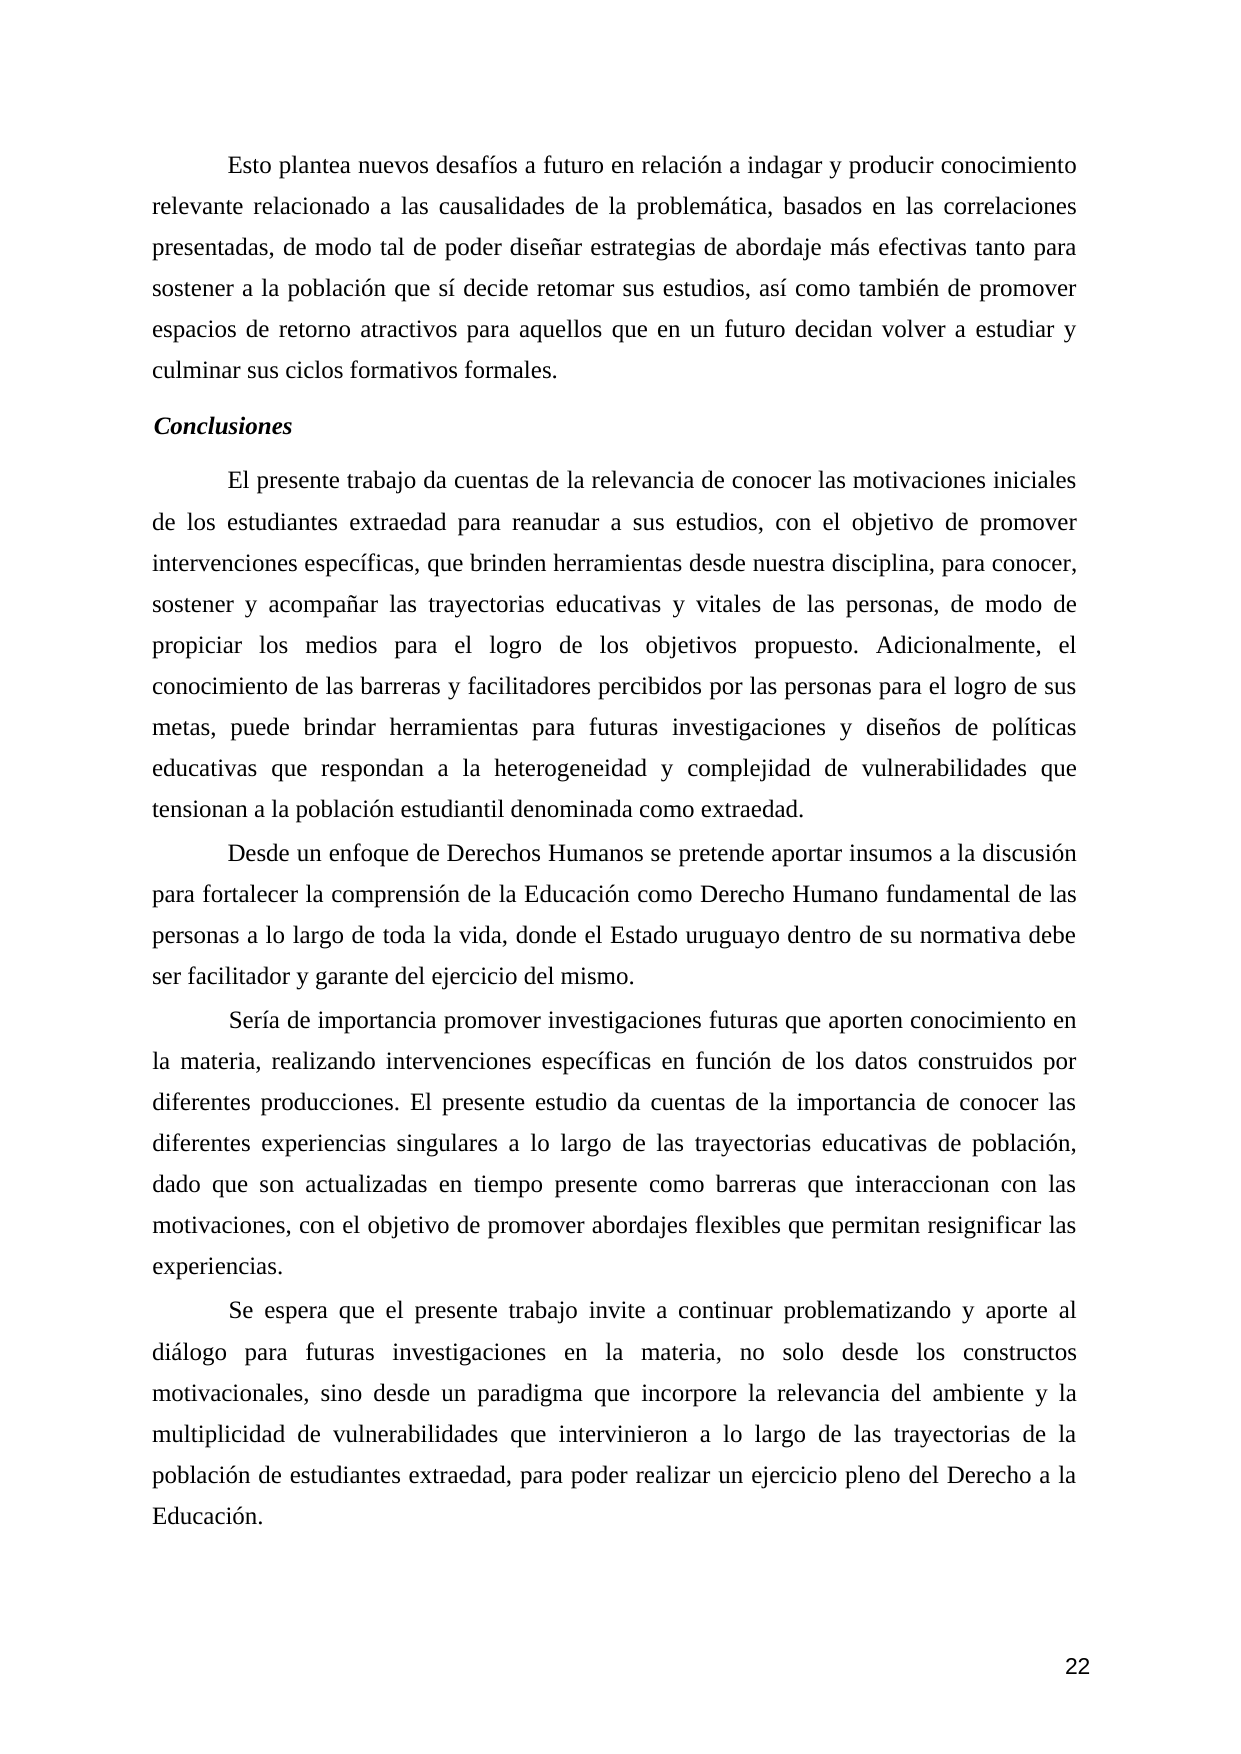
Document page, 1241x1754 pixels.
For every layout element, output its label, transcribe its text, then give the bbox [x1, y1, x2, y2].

text Se espera que el presente trabajo invite a continuar problematizando y aporte al diálogo para futuras investigaciones en la materia, no solo desde los constructos motivacionales, sino desde un paradigma que incorpore la relevancia del ambiente y la multiplicidad de vulnerabilidades que intervinieron a lo largo de las trayectorias de la población de estudiantes extraedad, para poder realizar un ejercicio pleno del Derecho a la Educación. [152, 1296, 1078, 1529]
text Conclusiones [153, 411, 1090, 440]
text El presente trabajo da cuentas de la relevancia de conocer las motivaciones iniciales de los estudiantes extraedad para reanudar a sus estudios, con el objetivo de promover intervenciones específicas, que brinden herramientas desde nuestra disciplina, para conocer, sostener y acompañar las trayectorias educativas y vitales de las personas, de modo de propiciar los medios para el logro de los objetivos propuesto. Adicionalmente, el conocimiento de las barreras y facilitadores percibidos por las personas para el logro de sus metas, puede brindar herramientas para futuras investigaciones y diseños de políticas educativas que respondan a la heterogeneidad y complejidad de vulnerabilidades que tensionan a la población estudiantil denominada como extraedad. [152, 466, 1078, 823]
text Esto plantea nuevos desafíos a futuro en relación a indagar y producir conocimiento relevante relacionado a las causalidades de la problemática, basados en las correlaciones presentadas, de modo tal de poder diseñar estrategias de abordaje más efectivas tanto para sostener a la población que sí decide retomar sus estudios, así como también de promover espacios de retorno atractivos para aquellos que en un futuro decidan volver a estudiar y culminar sus ciclos formativos formales. [152, 150, 1078, 384]
text Sería de importancia promover investigaciones futuras que aporten conocimiento en la materia, realizando intervenciones específicas en función de los datos construidos por diferentes producciones. El presente estudio da cuentas de la importancia de conocer las diferentes experiencias singulares a lo largo de las trayectorias educativas de población, dado que son actualizadas en tiempo presente como barreras que interaccionan con las motivaciones, con el objetivo de promover abordajes flexibles que permitan resignificar las experiencias. [152, 1005, 1078, 1280]
text Desde un enfoque de Derechos Humanos se pretende aportar insumos a la discusión para fortalecer la comprensión de la Educación como Derecho Humano fundamental de las personas a lo largo de toda la vida, donde el Estado uruguayo dentro de su normativa debe ser facilitador y garante del ejercicio del mismo. [152, 838, 1077, 990]
